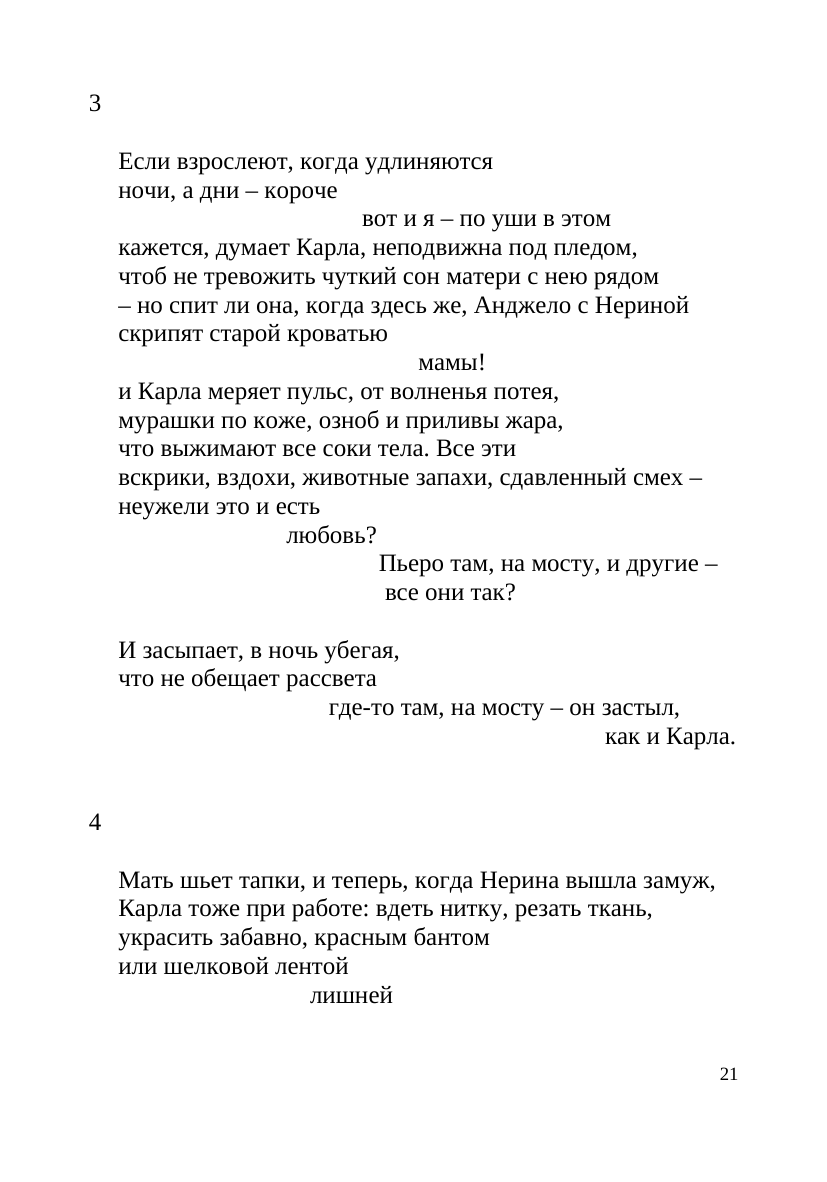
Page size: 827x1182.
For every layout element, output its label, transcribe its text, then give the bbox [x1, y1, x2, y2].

text Мать шьет тапки, и теперь, когда Нерина вышла замуж, [88, 865, 738, 893]
text Карла тоже при работе: вдеть нитку, резать ткань, [88, 893, 738, 922]
text что выжимают все соки тела. Все эти [88, 433, 738, 462]
text лишней [236, 980, 738, 1008]
text украсить забавно, красным бантом [88, 922, 738, 951]
text 3 [88, 88, 738, 117]
text Если взрослеют, когда удлиняются [88, 146, 738, 175]
text скрипят старой кроватью [88, 318, 738, 347]
text все они так? [310, 577, 738, 606]
text вскрики, вздохи, животные запахи, сдавленный смех – [88, 462, 738, 491]
text Пьеро там, на мосту, и другие – [310, 548, 738, 577]
text как и Карла. [531, 721, 738, 750]
text вот и я – по уши в этом [88, 203, 738, 232]
text мамы! [88, 347, 738, 376]
text чтоб не тревожить чуткий сон матери с нею рядом [88, 261, 738, 290]
text где-то там, на мосту – он застыл, [236, 692, 738, 721]
text 4 [88, 807, 738, 836]
text любовь? [162, 520, 738, 548]
text неужели это и есть [88, 491, 738, 520]
text – но спит ли она, когда здесь же, Анджело с Нериной [88, 290, 738, 318]
text и Карла меряет пульс, от волненья потея, [88, 376, 738, 405]
text кажется, думает Карла, неподвижна под пледом, [88, 232, 738, 261]
text или шелковой лентой [88, 951, 738, 980]
text что не обещает рассвета [88, 663, 738, 692]
text И засыпает, в ночь убегая, [88, 635, 738, 663]
text мурашки по коже, озноб и приливы жара, [88, 405, 738, 433]
text ночи, а дни – короче [88, 175, 738, 203]
